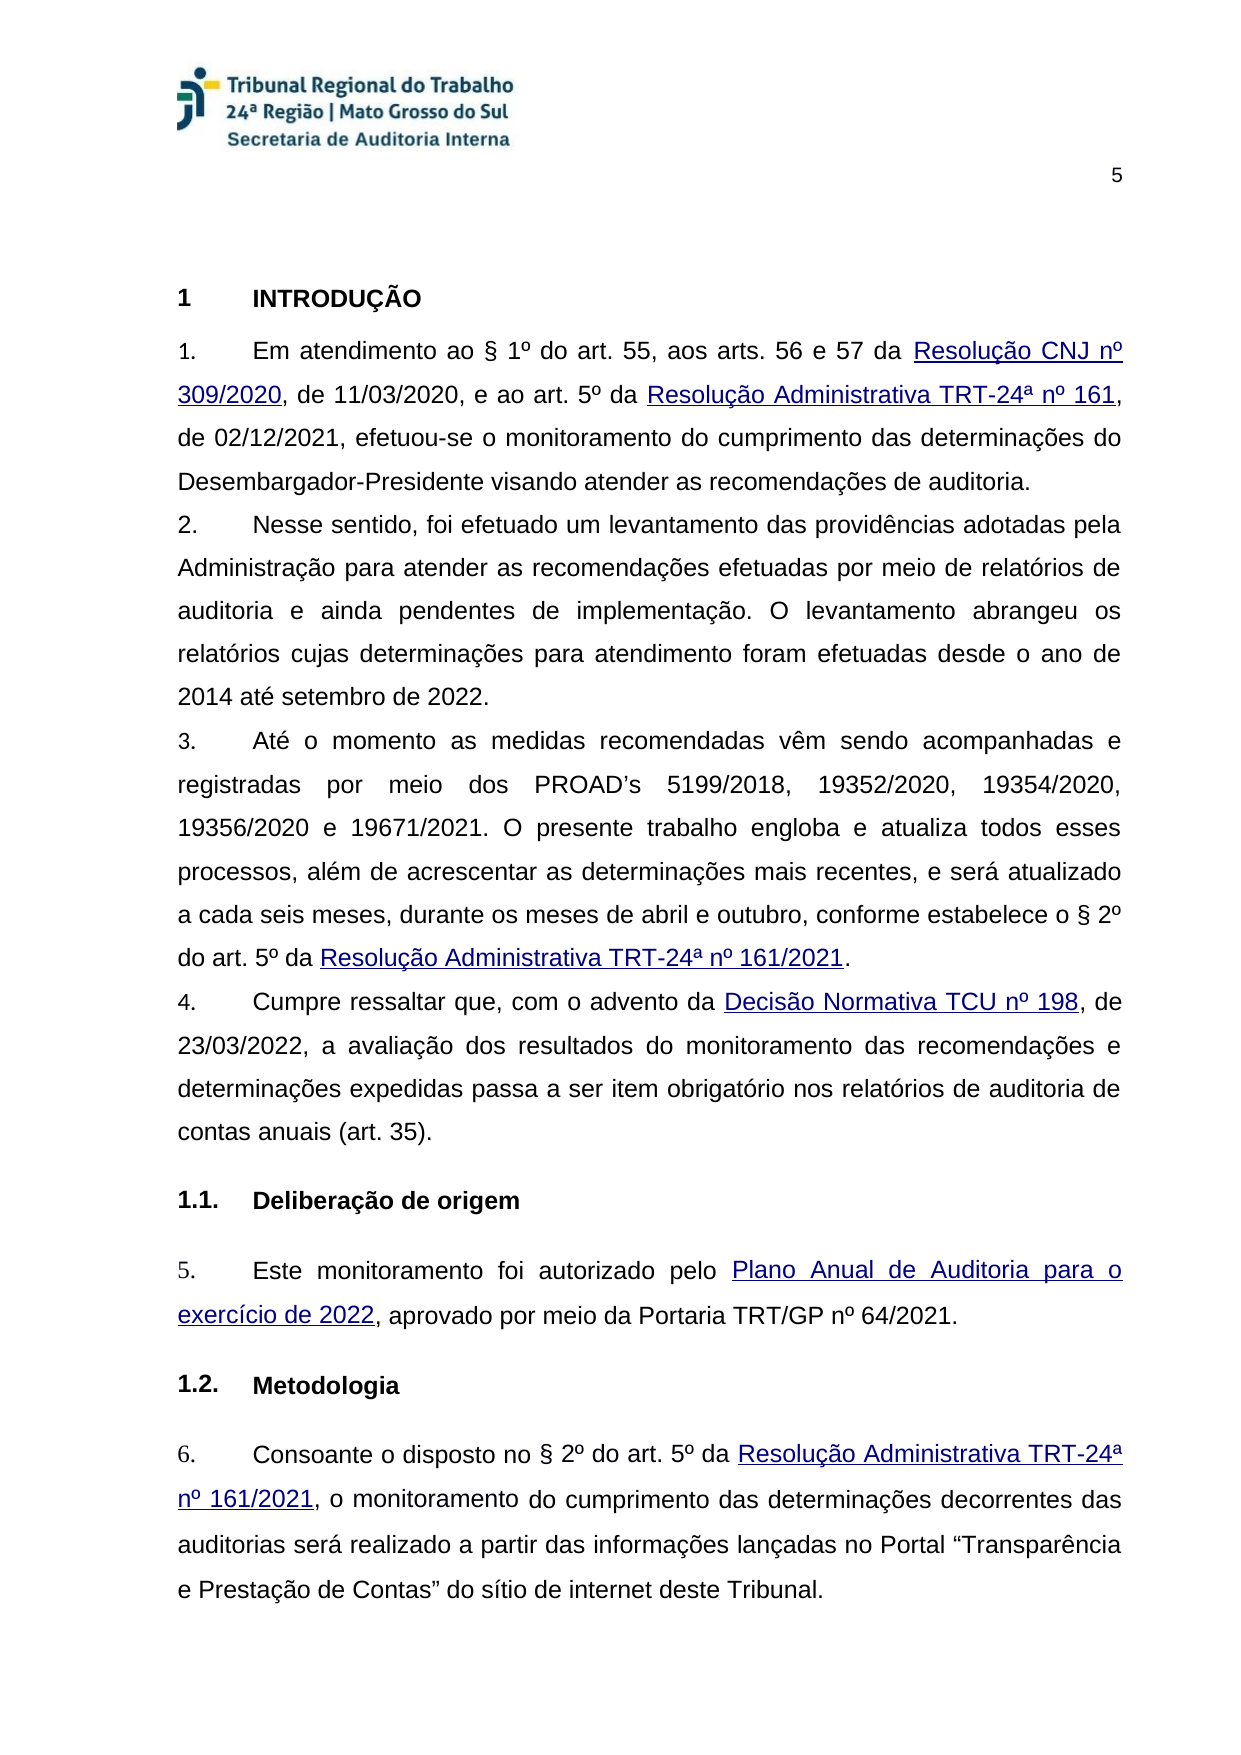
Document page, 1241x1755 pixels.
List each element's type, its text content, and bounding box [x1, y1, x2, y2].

list Cumpre ressaltar que, com o advento da Decisão Normativa TCU nº 198, de 23/03/2022, a avaliação dos resultados do monitoramento das recomendações e determinações expedidas passa a ser item obrigatório nos relatórios de auditoria de contas anuais (art. 35). [177, 986, 1122, 1146]
list Em atendimento ao § 1º do art. 55, aos arts. 56 e 57 da Resolução CNJ nº 309/2020, de 11/03/2020, e ao art. 5º da Resolução Administrativa TRT-24ª nº 161, de 02/12/2021, efetuou-se o monitoramento do cumprimento das determinações do Desembargador-Presidente visando atender as recomendações de auditoria. [177, 335, 1122, 495]
list Nesse sentido, foi efetuado um levantamento das providências adotadas pela Administração para atender as recomendações efetuadas por meio de relatórios de auditoria e ainda pendentes de implementação. O levantamento abrangeu os relatórios cujas determinações para atendimento foram efetuadas desde o ano de 2014 até setembro de 2022. [177, 510, 1122, 711]
list Este monitoramento foi autorizado pelo Plano Anual de Auditoria para o exercício de 2022, aprovado por meio da Portaria TRT/GP nº 64/2021. [177, 1255, 1122, 1329]
list Até o momento as medidas recomendadas vêm sendo acompanhadas e registradas por meio dos PROAD’s 5199/2018, 19352/2020, 19354/2020, 19356/2020 e 19671/2021. O presente trabalho engloba e atualiza todos esses processos, além de acrescentar as determinações mais recentes, e será atualizado a cada seis meses, durante os meses de abril e outubro, conforme estabelece o § 2º do art. 5º da Resolução Administrativa TRT-24ª nº 161/2021. [177, 725, 1122, 971]
list INTRODUÇÃO [177, 283, 1122, 312]
list Metodologia [177, 1369, 1122, 1399]
list Deliberação de origem [177, 1185, 1122, 1215]
list Consoante o disposto no § 2º do art. 5º da Resolução Administrativa TRT-24ª nº 161/2021, o monitoramento do cumprimento das determinações decorrentes das auditorias será realizado a partir das informações lançadas no Portal “Transparência e Prestação de Contas” do sítio de internet deste Tribunal. [177, 1439, 1122, 1603]
